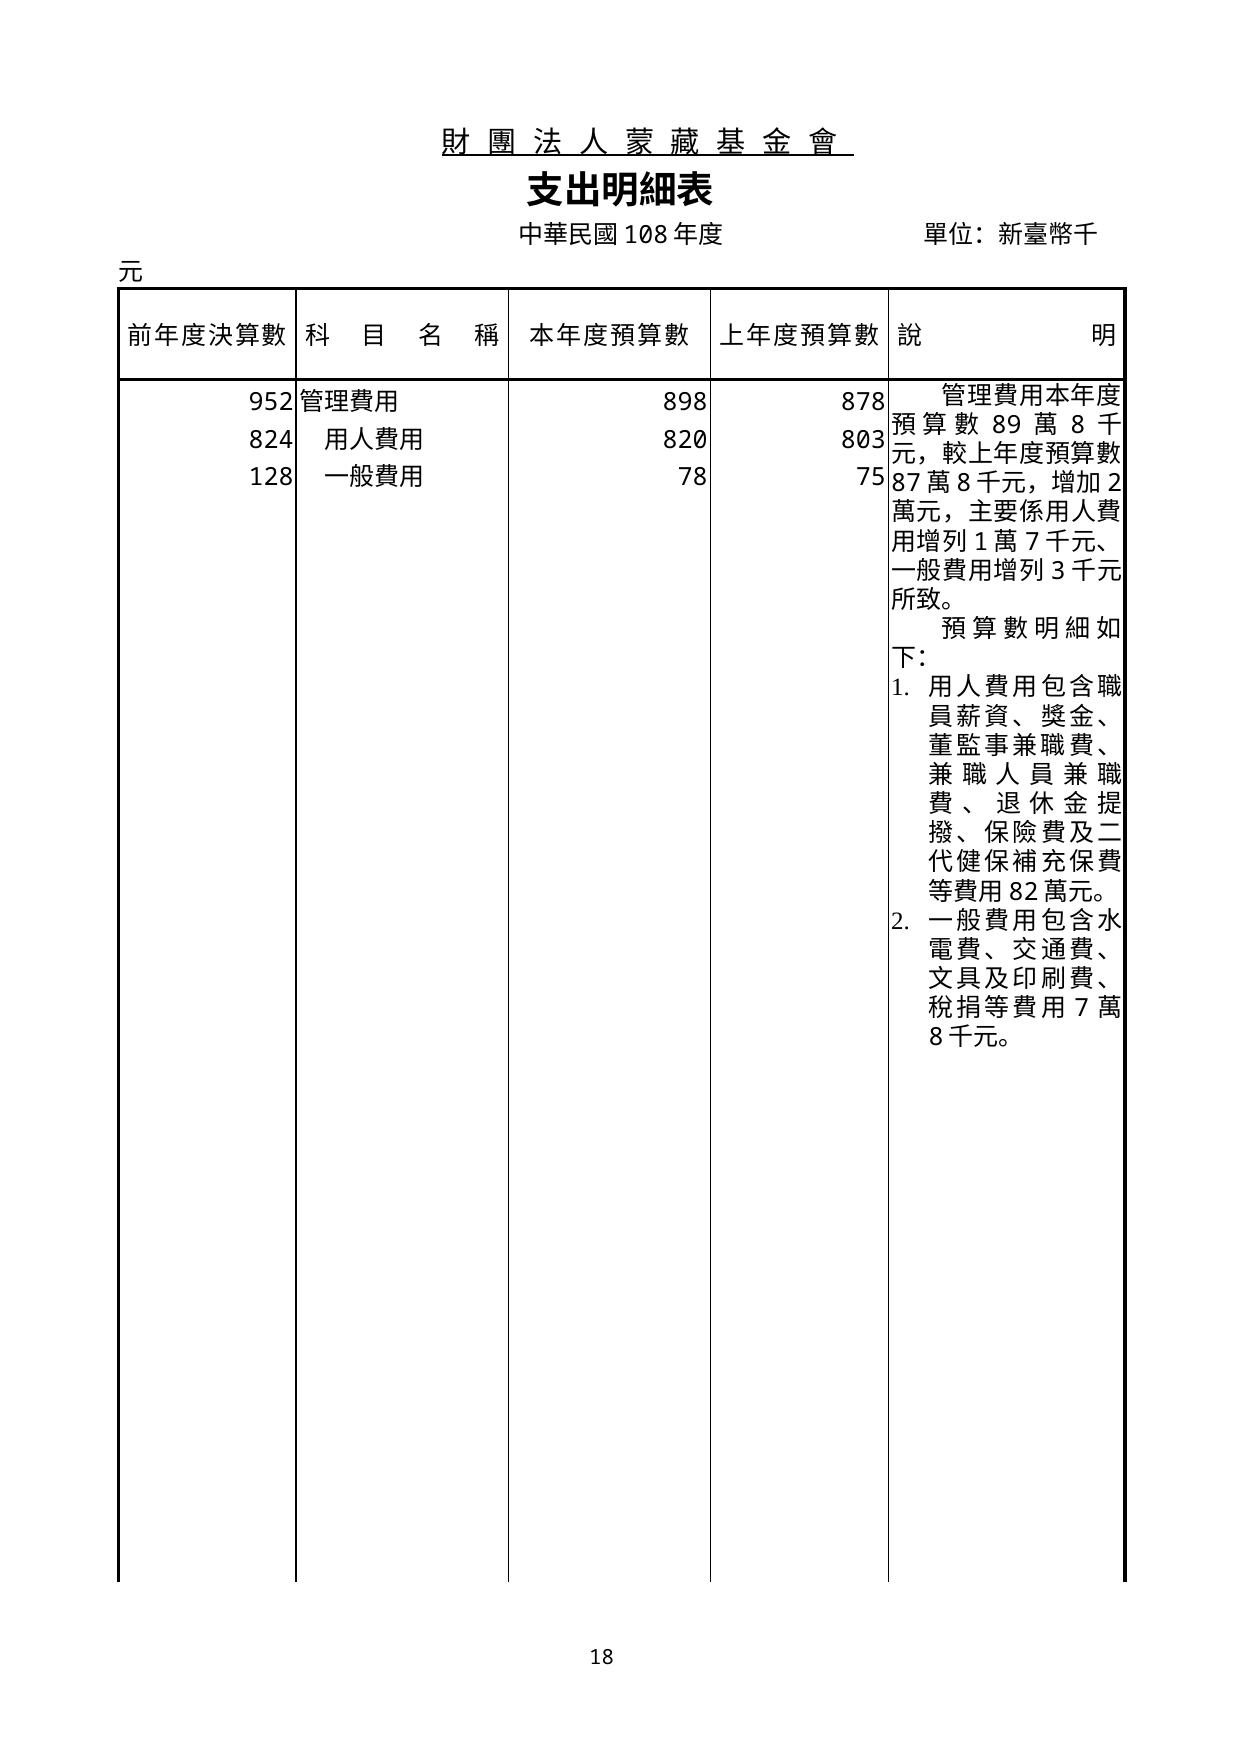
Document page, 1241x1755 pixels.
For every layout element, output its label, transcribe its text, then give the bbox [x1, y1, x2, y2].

table_cell [509, 665, 710, 721]
text 支出明細表 [118, 160, 1122, 215]
table_cell [120, 609, 295, 665]
table_cell [120, 553, 295, 609]
table_cell [297, 820, 508, 1582]
table_cell [509, 721, 710, 764]
table_cell 管理費用 用人費用 一般費用 [297, 381, 508, 553]
table_header 上年度預算數 [711, 290, 888, 378]
table_cell [711, 553, 888, 609]
table_header 說明 [889, 290, 1123, 378]
table_cell [509, 609, 710, 665]
table_cell [120, 764, 295, 820]
table_header 前年度決算數 [120, 290, 295, 378]
table_cell [711, 721, 888, 764]
table_cell [509, 820, 710, 1582]
table_cell [711, 665, 888, 721]
table_cell [297, 764, 508, 820]
table_cell 878 803 75 [711, 381, 888, 553]
table_cell [297, 609, 508, 665]
table_cell [509, 764, 710, 820]
text 中華民國108年度 單位：新臺幣千元 [118, 215, 1122, 287]
text 財團法人蒙藏基金會 [118, 118, 1161, 160]
table_cell [297, 553, 508, 609]
table_cell [120, 820, 295, 1582]
table_cell 952 824 128 [120, 381, 295, 553]
table_header 本年度預算數 [509, 290, 710, 378]
table_header 科目名稱 [297, 290, 508, 378]
table_cell [297, 721, 508, 764]
table_cell [711, 820, 888, 1582]
table_cell 管理費用本年度預算數89萬8千元，較上年度預算數87萬8千元，增加2萬元，主要係用人費用增列1萬7千元、一般費用增列3千元所致。 預算數明細如下： 用人費用包含職員薪資、獎金、董監事兼職費、兼職人員兼職費、退休金提撥、保險費及二代健保補充保費等費用82萬元。 一般費用包含水電費、交通費、文具及印刷費、稅捐等費用7萬8千元。 [889, 381, 1123, 1582]
table_cell [120, 721, 295, 764]
table_cell 898 820 78 [509, 381, 710, 553]
table_cell [711, 609, 888, 665]
table_cell [120, 665, 295, 721]
table_cell [509, 553, 710, 609]
table_cell [297, 665, 508, 721]
table_cell [711, 764, 888, 820]
